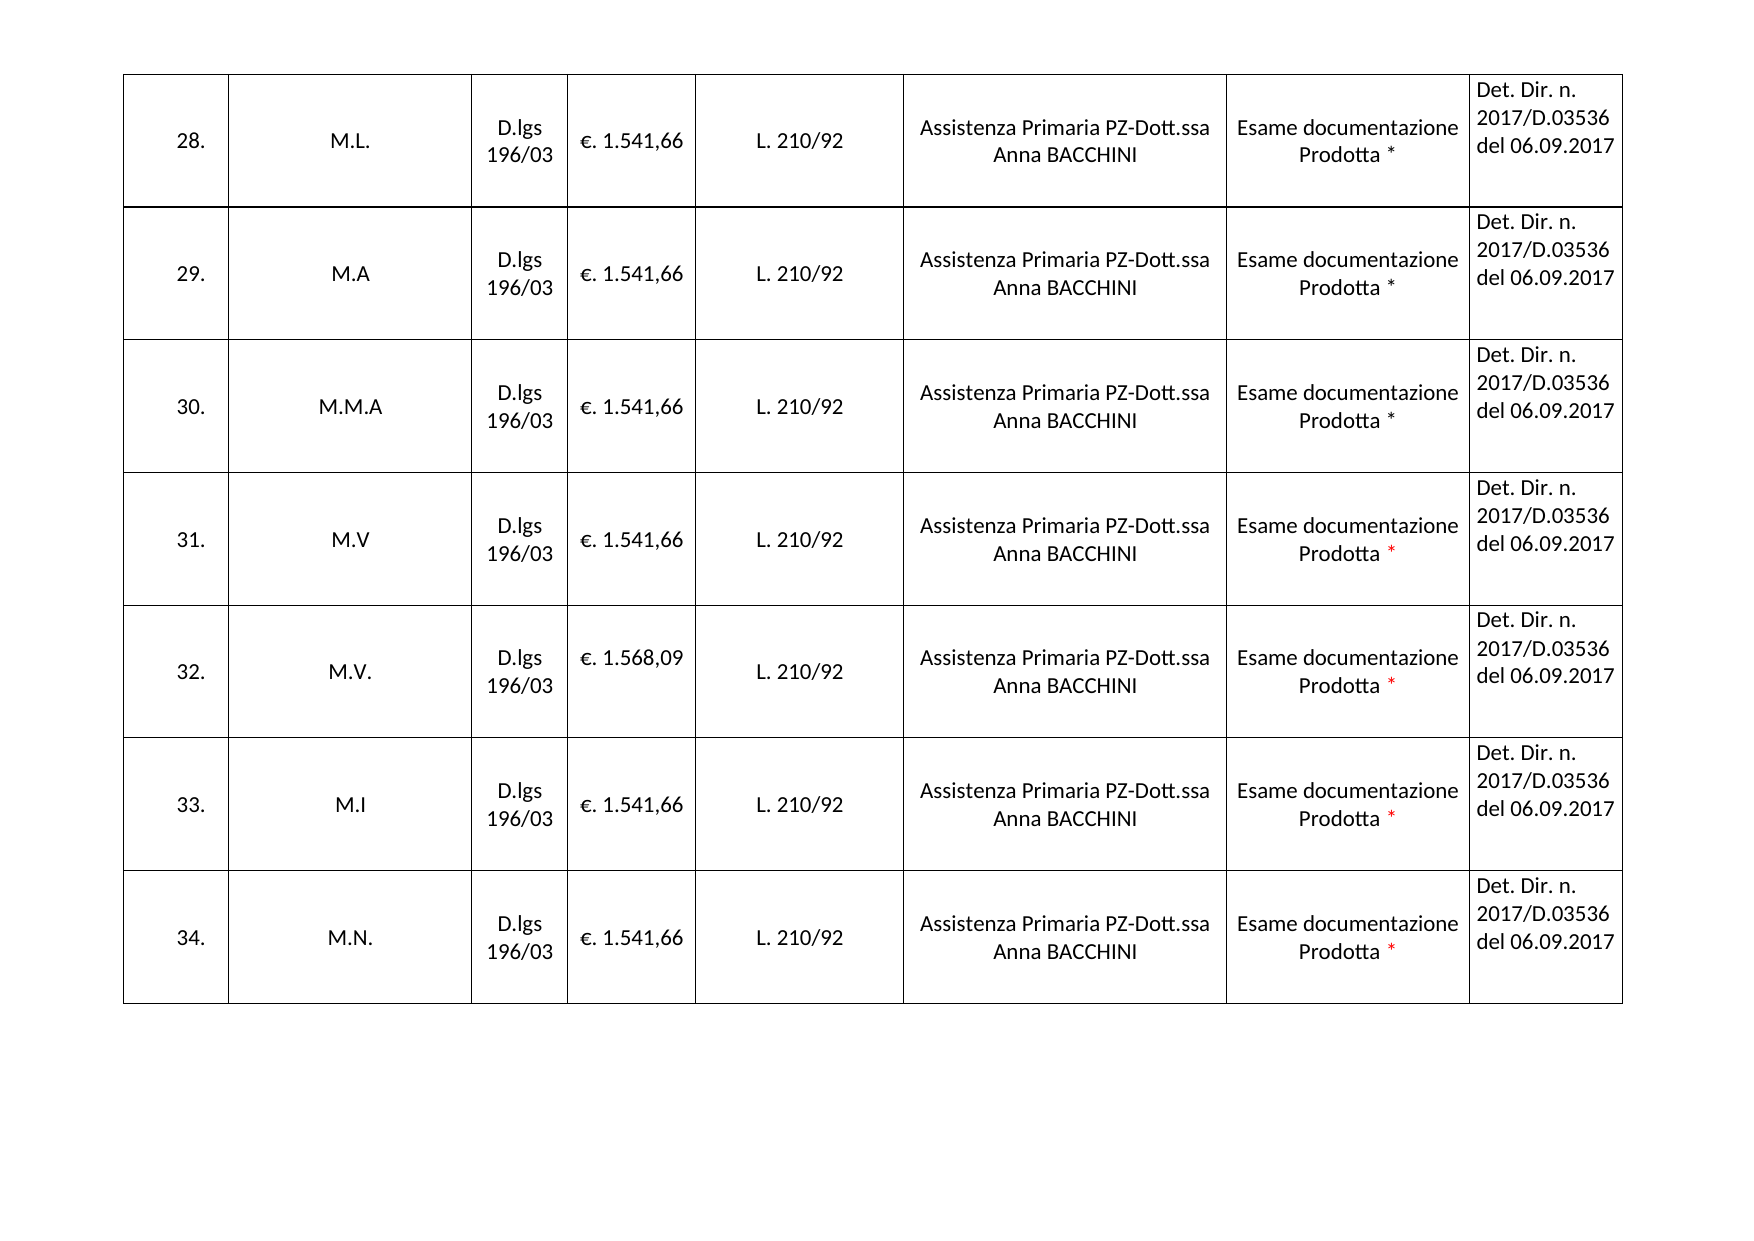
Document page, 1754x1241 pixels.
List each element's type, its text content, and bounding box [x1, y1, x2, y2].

table_cell Assistenza Primaria PZ-Dott.ssa Anna BACCHINI [904, 473, 1226, 604]
table_cell €. 1.541,66 [568, 473, 695, 604]
table_cell L. 210/92 [696, 871, 903, 1003]
table_cell Det. Dir. n. 2017/D.03536 del 06.09.2017 [1470, 340, 1622, 472]
table_cell Det. Dir. n. 2017/D.03536 del 06.09.2017 [1470, 871, 1622, 1003]
table_cell [124, 340, 228, 472]
table_cell Det. Dir. n. 2017/D.03536 del 06.09.2017 [1470, 75, 1622, 206]
table_cell Assistenza Primaria PZ-Dott.ssa Anna BACCHINI [904, 606, 1226, 737]
table_cell €. 1.568,09 [568, 606, 695, 737]
table_cell M.M.A [229, 340, 471, 472]
table_cell Esame documentazione Prodotta * [1227, 871, 1469, 1003]
table_cell [124, 738, 228, 870]
table_cell M.A [229, 208, 471, 339]
table_cell L. 210/92 [696, 75, 903, 206]
table_cell D.lgs 196/03 [472, 738, 567, 870]
table_cell D.lgs 196/03 [472, 208, 567, 339]
table_cell [124, 75, 228, 206]
table_cell D.lgs 196/03 [472, 871, 567, 1003]
table_cell [124, 871, 228, 1003]
table_cell M.L. [229, 75, 471, 206]
table_cell Assistenza Primaria PZ-Dott.ssa Anna BACCHINI [904, 871, 1226, 1003]
table_cell L. 210/92 [696, 738, 903, 870]
table_cell Assistenza Primaria PZ-Dott.ssa Anna BACCHINI [904, 208, 1226, 339]
table_cell Esame documentazione Prodotta * [1227, 606, 1469, 737]
table_cell D.lgs 196/03 [472, 340, 567, 472]
table_cell Det. Dir. n. 2017/D.03536 del 06.09.2017 [1470, 738, 1622, 870]
table_cell M.N. [229, 871, 471, 1003]
table_cell €. 1.541,66 [568, 738, 695, 870]
table_cell M.I [229, 738, 471, 870]
table_cell €. 1.541,66 [568, 208, 695, 339]
table_cell [124, 473, 228, 604]
table_cell Assistenza Primaria PZ-Dott.ssa Anna BACCHINI [904, 75, 1226, 206]
table_cell M.V. [229, 606, 471, 737]
table_cell €. 1.541,66 [568, 871, 695, 1003]
table_cell [124, 208, 228, 339]
table_cell [124, 606, 228, 737]
table_cell €. 1.541,66 [568, 75, 695, 206]
table_cell Esame documentazione Prodotta * [1227, 738, 1469, 870]
table_cell Assistenza Primaria PZ-Dott.ssa Anna BACCHINI [904, 738, 1226, 870]
table_cell Esame documentazione Prodotta * [1227, 473, 1469, 604]
table_cell L. 210/92 [696, 473, 903, 604]
table_cell L. 210/92 [696, 606, 903, 737]
table_cell Det. Dir. n. 2017/D.03536 del 06.09.2017 [1470, 473, 1622, 604]
table_cell D.lgs 196/03 [472, 606, 567, 737]
table_cell Esame documentazione Prodotta * [1227, 75, 1469, 206]
table_cell D.lgs 196/03 [472, 473, 567, 604]
table_cell €. 1.541,66 [568, 340, 695, 472]
table_cell Esame documentazione Prodotta * [1227, 340, 1469, 472]
table_cell Esame documentazione Prodotta * [1227, 208, 1469, 339]
table_cell L. 210/92 [696, 340, 903, 472]
table_cell Det. Dir. n. 2017/D.03536 del 06.09.2017 [1470, 208, 1622, 339]
table_cell L. 210/92 [696, 208, 903, 339]
table_cell M.V [229, 473, 471, 604]
table_cell Det. Dir. n. 2017/D.03536 del 06.09.2017 [1470, 606, 1622, 737]
table_cell Assistenza Primaria PZ-Dott.ssa Anna BACCHINI [904, 340, 1226, 472]
table_cell D.lgs 196/03 [472, 75, 567, 206]
